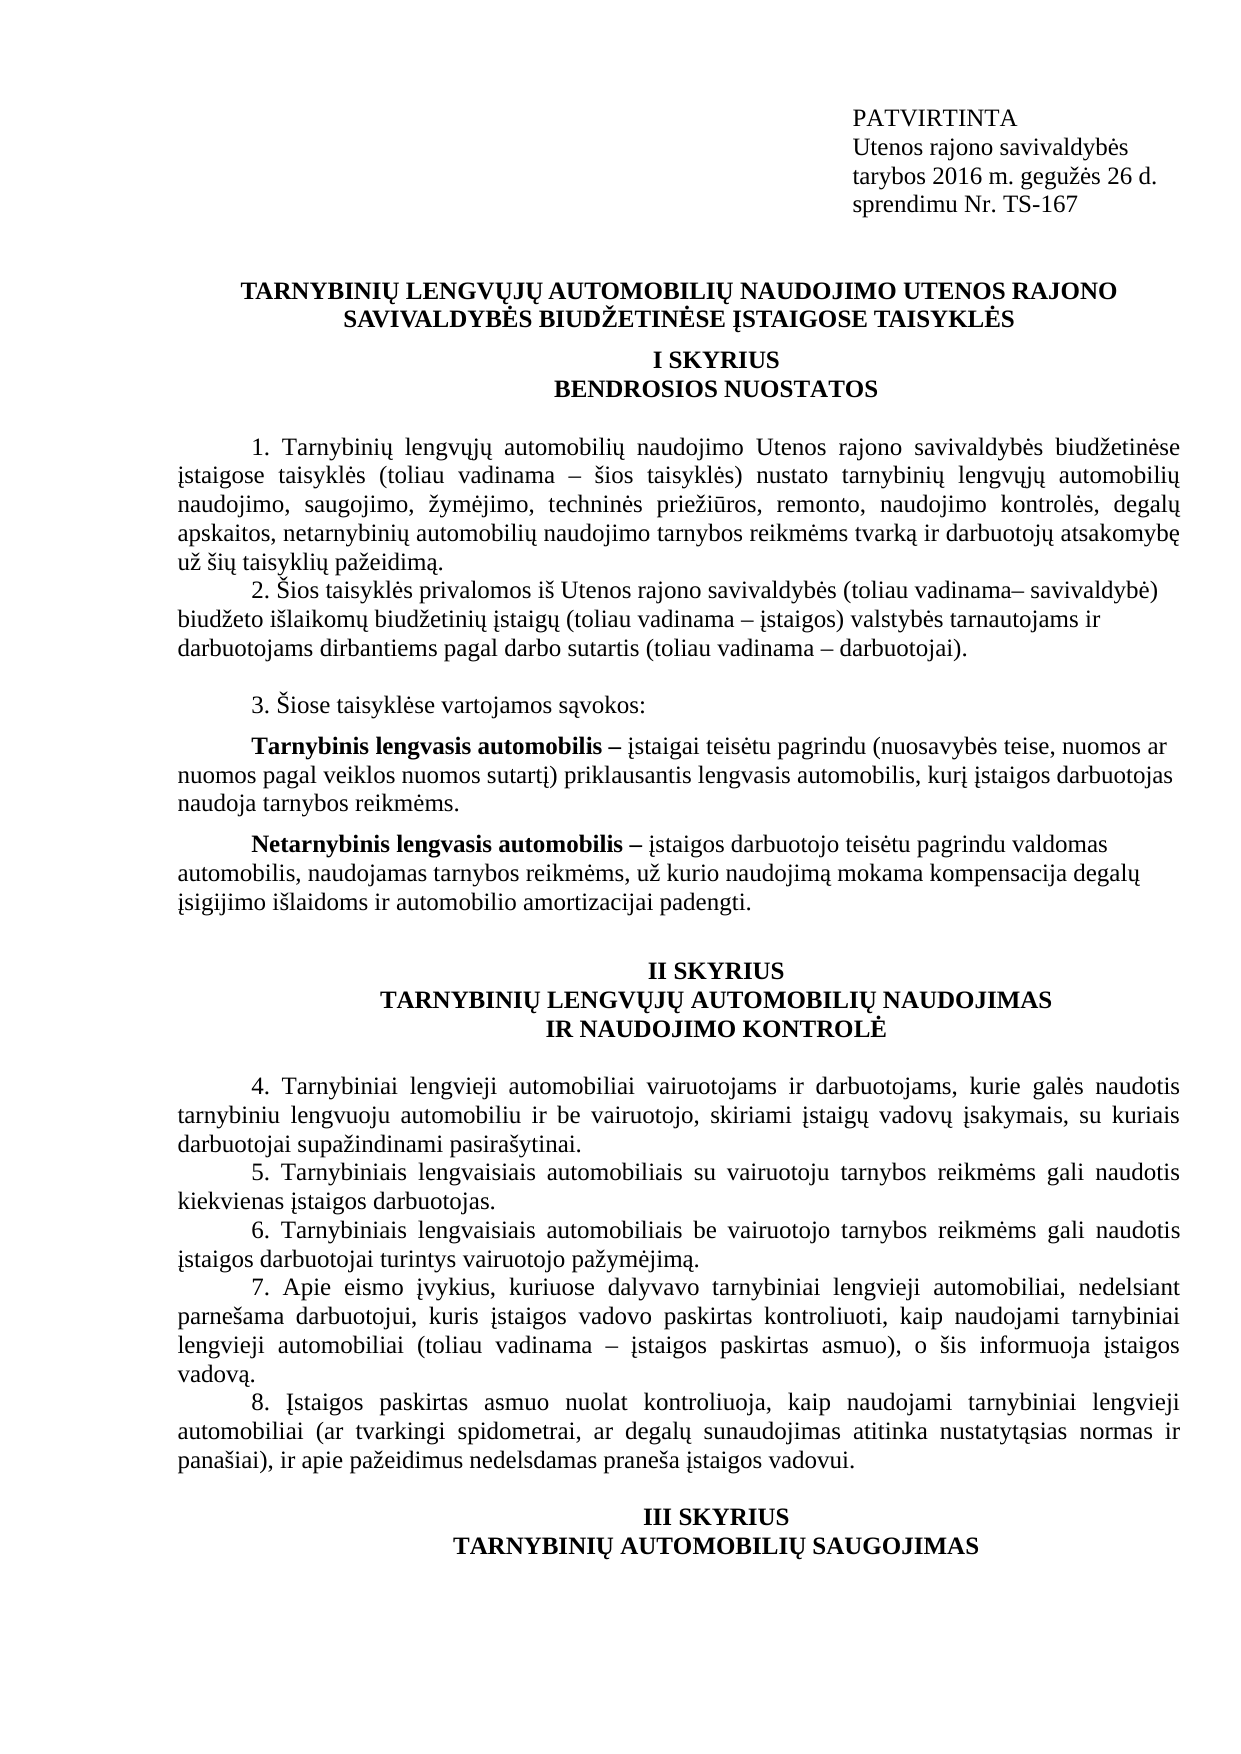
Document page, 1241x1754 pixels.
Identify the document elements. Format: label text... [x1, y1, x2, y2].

text 3. Šiose taisyklėse vartojamos sąvokos: [177, 690, 1181, 719]
text II SKYRIUS [177, 956, 1181, 985]
text 2. Šios taisyklės privalomos iš Utenos rajono savivaldybės (toliau vadinama– savivaldybė) biudžeto išlaikomų biudžetinių įstaigų (toliau vadinama – įstaigos) valstybės tarnautojams ir darbuotojams dirbantiems pagal darbo sutartis (toliau vadinama – darbuotojai). [177, 575, 1181, 662]
text TARNYBINIŲ LENGVŲJŲ AUTOMOBILIŲ NAUDOJIMO UTENOS RAJONO SAVIVALDYBĖS BIUDŽETINĖSE ĮSTAIGOSE TAISYKLĖS [177, 276, 1181, 333]
text Utenos rajono savivaldybės [717, 132, 1181, 161]
text Netarnybinis lengvasis automobilis – įstaigos darbuotojo teisėtu pagrindu valdomas automobilis, naudojamas tarnybos reikmėms, už kurio naudojimą mokama kompensacija degalų įsigijimo išlaidoms ir automobilio amortizacijai padengti. [177, 829, 1181, 916]
text 7. Apie eismo įvykius, kuriuose dalyvavo tarnybiniai lengvieji automobiliai, nedelsiant parnešama darbuotojui, kuris įstaigos vadovo paskirtas kontroliuoti, kaip naudojami tarnybiniai lengvieji automobiliai (toliau vadinama – įstaigos paskirtas asmuo), o šis informuoja įstaigos vadovą. [177, 1272, 1181, 1387]
text TARNYBINIŲ LENGVŲJŲ AUTOMOBILIŲ NAUDOJIMAS [177, 985, 1181, 1014]
text 5. Tarnybiniais lengvaisiais automobiliais su vairuotoju tarnybos reikmėms gali naudotis kiekvienas įstaigos darbuotojas. [177, 1157, 1181, 1215]
text BENDROSIOS NUOSTATOS [177, 374, 1181, 403]
text 8. Įstaigos paskirtas asmuo nuolat kontroliuoja, kaip naudojami tarnybiniai lengvieji automobiliai (ar tvarkingi spidometrai, ar degalų sunaudojimas atitinka nustatytąsias normas ir panašiai), ir apie pažeidimus nedelsdamas praneša įstaigos vadovui. [177, 1387, 1181, 1474]
text 6. Tarnybiniais lengvaisiais automobiliais be vairuotojo tarnybos reikmėms gali naudotis įstaigos darbuotojai turintys vairuotojo pažymėjimą. [177, 1215, 1181, 1272]
text Tarnybinis lengvasis automobilis – įstaigai teisėtu pagrindu (nuosavybės teise, nuomos ar nuomos pagal veiklos nuomos sutartį) priklausantis lengvasis automobilis, kurį įstaigos darbuotojas naudoja tarnybos reikmėms. [177, 731, 1181, 817]
text PATVIRTINTA [717, 103, 1181, 132]
text 4. Tarnybiniai lengvieji automobiliai vairuotojams ir darbuotojams, kurie galės naudotis tarnybiniu lengvuoju automobiliu ir be vairuotojo, skiriami įstaigų vadovų įsakymais, su kuriais darbuotojai supažindinami pasirašytinai. [177, 1071, 1181, 1157]
text I SKYRIUS [177, 345, 1181, 374]
text IR NAUDOJIMO KONTROLĖ [177, 1014, 1181, 1042]
text tarybos 2016 m. gegužės 26 d. [717, 161, 1181, 189]
text sprendimu Nr. TS-167 [717, 189, 1181, 218]
text TARNYBINIŲ AUTOMOBILIŲ SAUGOJIMAS [177, 1531, 1181, 1560]
text III SKYRIUS [177, 1502, 1181, 1531]
text 1. Tarnybinių lengvųjų automobilių naudojimo Utenos rajono savivaldybės biudžetinėse įstaigose taisyklės (toliau vadinama – šios taisyklės) nustato tarnybinių lengvųjų automobilių naudojimo, saugojimo, žymėjimo, techninės priežiūros, remonto, naudojimo kontrolės, degalų apskaitos, netarnybinių automobilių naudojimo tarnybos reikmėms tvarką ir darbuotojų atsakomybę už šių taisyklių pažeidimą. [177, 432, 1181, 575]
